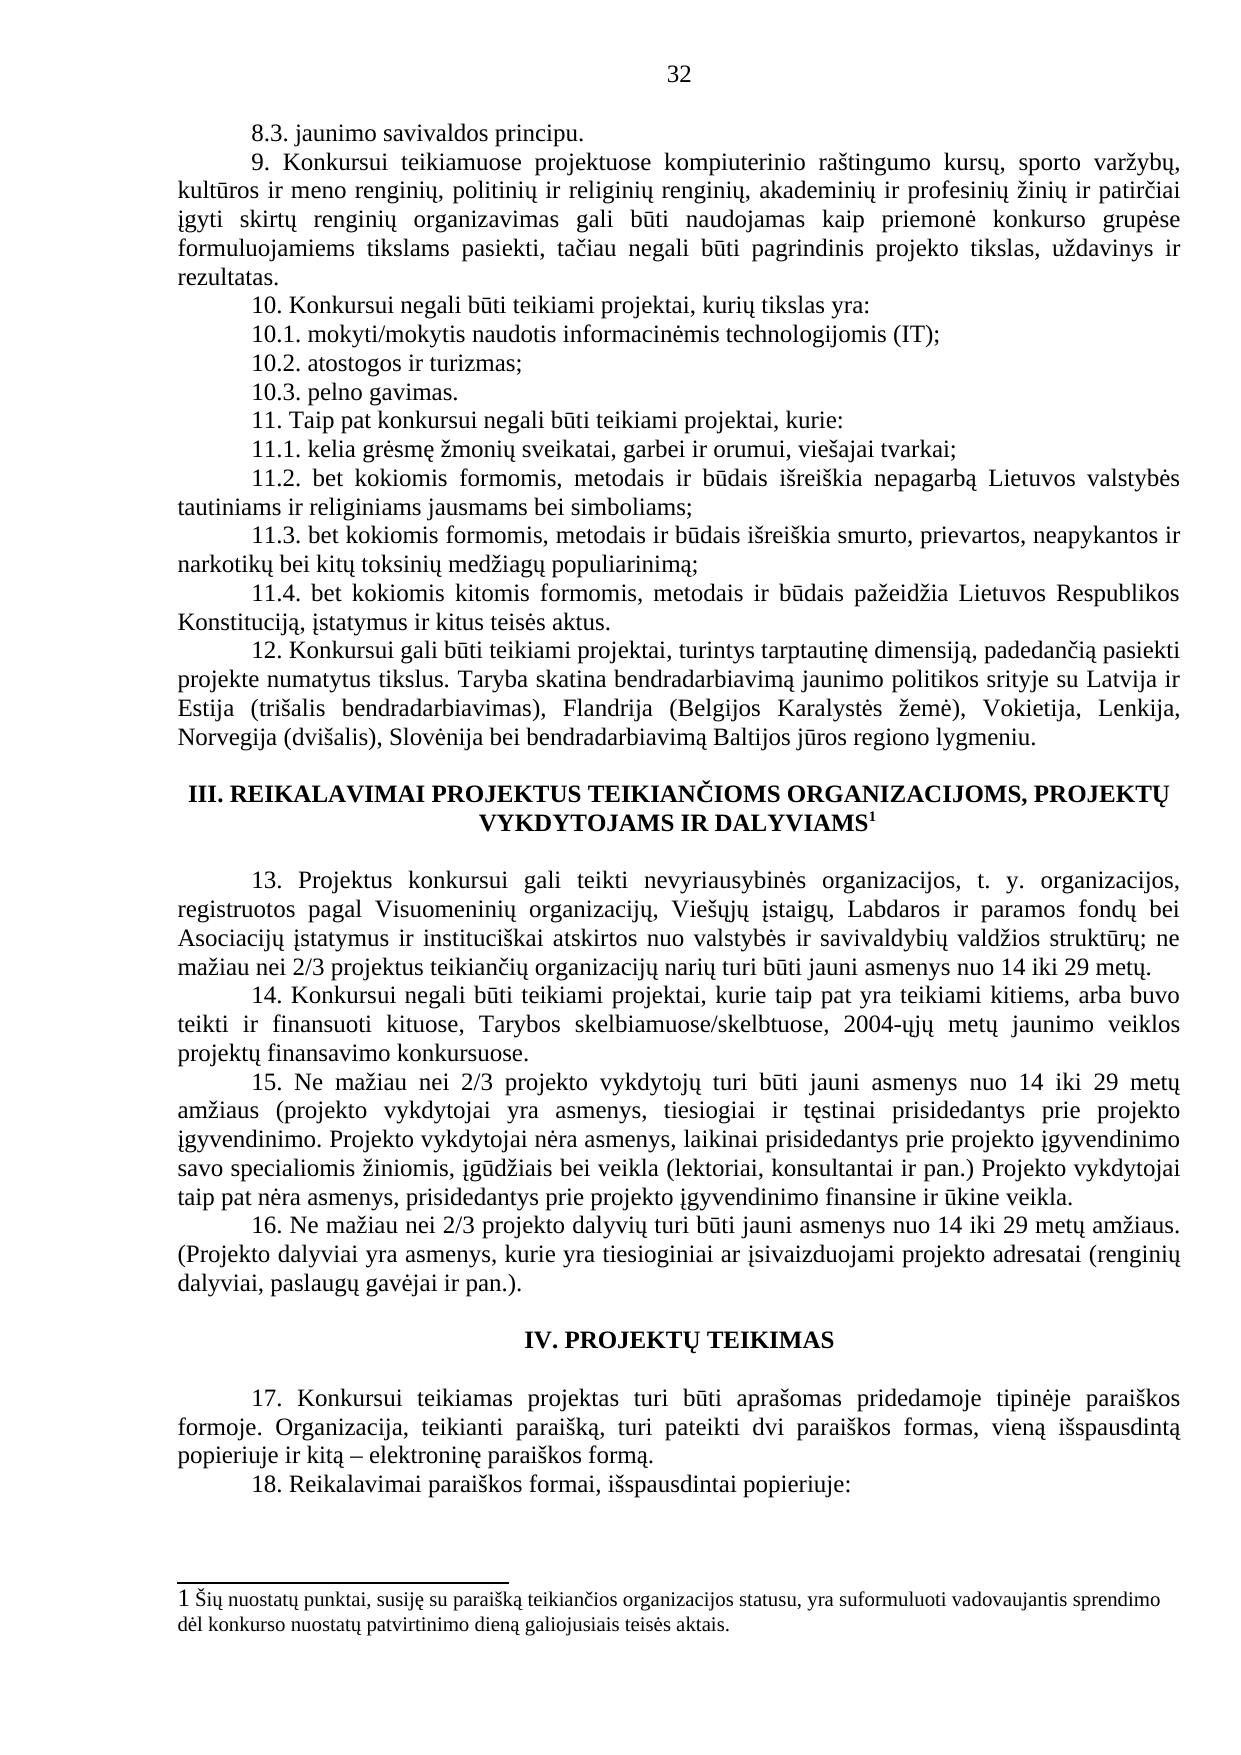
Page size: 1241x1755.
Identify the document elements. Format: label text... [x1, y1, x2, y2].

text 18. Reikalavimai paraiškos formai, išspausdintai popieriuje: [177, 1469, 1181, 1498]
text 10.1. mokyti/mokytis naudotis informacinėmis technologijomis (IT); [177, 319, 1181, 348]
text 11.3. bet kokiomis formomis, metodais ir būdais išreiškia smurto, prievartos, neapykantos ir narkotikų bei kitų toksinių medžiagų populiarinimą; [177, 521, 1181, 578]
text 17. Konkursui teikiamas projektas turi būti aprašomas pridedamoje tipinėje paraiškos formoje. Organizacija, teikianti paraišką, turi pateikti dvi paraiškos formas, vieną išspausdintą popieriuje ir kitą – elektroninę paraiškos formą. [177, 1383, 1181, 1469]
text 15. Ne mažiau nei 2/3 projekto vykdytojų turi būti jauni asmenys nuo 14 iki 29 metų amžiaus (projekto vykdytojai yra asmenys, tiesiogiai ir tęstinai prisidedantys prie projekto įgyvendinimo. Projekto vykdytojai nėra asmenys, laikinai prisidedantys prie projekto įgyvendinimo savo specialiomis žiniomis, įgūdžiais bei veikla (lektoriai, konsultantai ir pan.) Projekto vykdytojai taip pat nėra asmenys, prisidedantys prie projekto įgyvendinimo finansine ir ūkine veikla. [177, 1067, 1181, 1211]
text 12. Konkursui gali būti teikiami projektai, turintys tarptautinę dimensiją, padedančią pasiekti projekte numatytus tikslus. Taryba skatina bendradarbiavimą jaunimo politikos srityje su Latvija ir Estija (trišalis bendradarbiavimas), Flandrija (Belgijos Karalystės žemė), Vokietija, Lenkija, Norvegija (dvišalis), Slovėnija bei bendradarbiavimą Baltijos jūros regiono lygmeniu. [177, 636, 1181, 751]
text 16. Ne mažiau nei 2/3 projekto dalyvių turi būti jauni asmenys nuo 14 iki 29 metų amžiaus. (Projekto dalyviai yra asmenys, kurie yra tiesioginiai ar įsivaizduojami projekto adresatai (renginių dalyviai, paslaugų gavėjai ir pan.). [177, 1211, 1181, 1297]
text Šių nuostatų punktai, susiję su paraišką teikiančios organizacijos statusu, yra suformuluoti vadovaujantis sprendimo dėl konkurso nuostatų patvirtinimo dieną galiojusiais teisės aktais. [177, 1583, 1181, 1636]
text 11.2. bet kokiomis formomis, metodais ir būdais išreiškia nepagarbą Lietuvos valstybės tautiniams ir religiniams jausmams bei simboliams; [177, 463, 1181, 521]
text 8.3. jaunimo savivaldos principu. [177, 118, 1181, 147]
text 13. Projektus konkursui gali teikti nevyriausybinės organizacijos, t. y. organizacijos, registruotos pagal Visuomeninių organizacijų, Viešųjų įstaigų, Labdaros ir paramos fondų bei Asociacijų įstatymus ir instituciškai atskirtos nuo valstybės ir savivaldybių valdžios struktūrų; ne mažiau nei 2/3 projektus teikiančių organizacijų narių turi būti jauni asmenys nuo 14 iki 29 metų. [177, 866, 1181, 981]
text 11. Taip pat konkursui negali būti teikiami projektai, kurie: [177, 406, 1181, 434]
text 10.3. pelno gavimas. [177, 377, 1181, 406]
text IV. Projektų teikimas [177, 1326, 1181, 1354]
text III. Reikalavimai projektus teikiančioms organizacijoms, projektų vykdytojams ir dalyviams [177, 779, 1181, 837]
text 14. Konkursui negali būti teikiami projektai, kurie taip pat yra teikiami kitiems, arba buvo teikti ir finansuoti kituose, Tarybos skelbiamuose/skelbtuose, 2004-ųjų metų jaunimo veiklos projektų finansavimo konkursuose. [177, 981, 1181, 1067]
text 11.4. bet kokiomis kitomis formomis, metodais ir būdais pažeidžia Lietuvos Respublikos Konstituciją, įstatymus ir kitus teisės aktus. [177, 578, 1181, 636]
text 10. Konkursui negali būti teikiami projektai, kurių tikslas yra: [177, 291, 1181, 319]
text 9. Konkursui teikiamuose projektuose kompiuterinio raštingumo kursų, sporto varžybų, kultūros ir meno renginių, politinių ir religinių renginių, akademinių ir profesinių žinių ir patirčiai įgyti skirtų renginių organizavimas gali būti naudojamas kaip priemonė konkurso grupėse formuluojamiems tikslams pasiekti, tačiau negali būti pagrindinis projekto tikslas, uždavinys ir rezultatas. [177, 147, 1181, 291]
text 11.1. kelia grėsmę žmonių sveikatai, garbei ir orumui, viešajai tvarkai; [177, 434, 1181, 463]
text 10.2. atostogos ir turizmas; [177, 348, 1181, 377]
